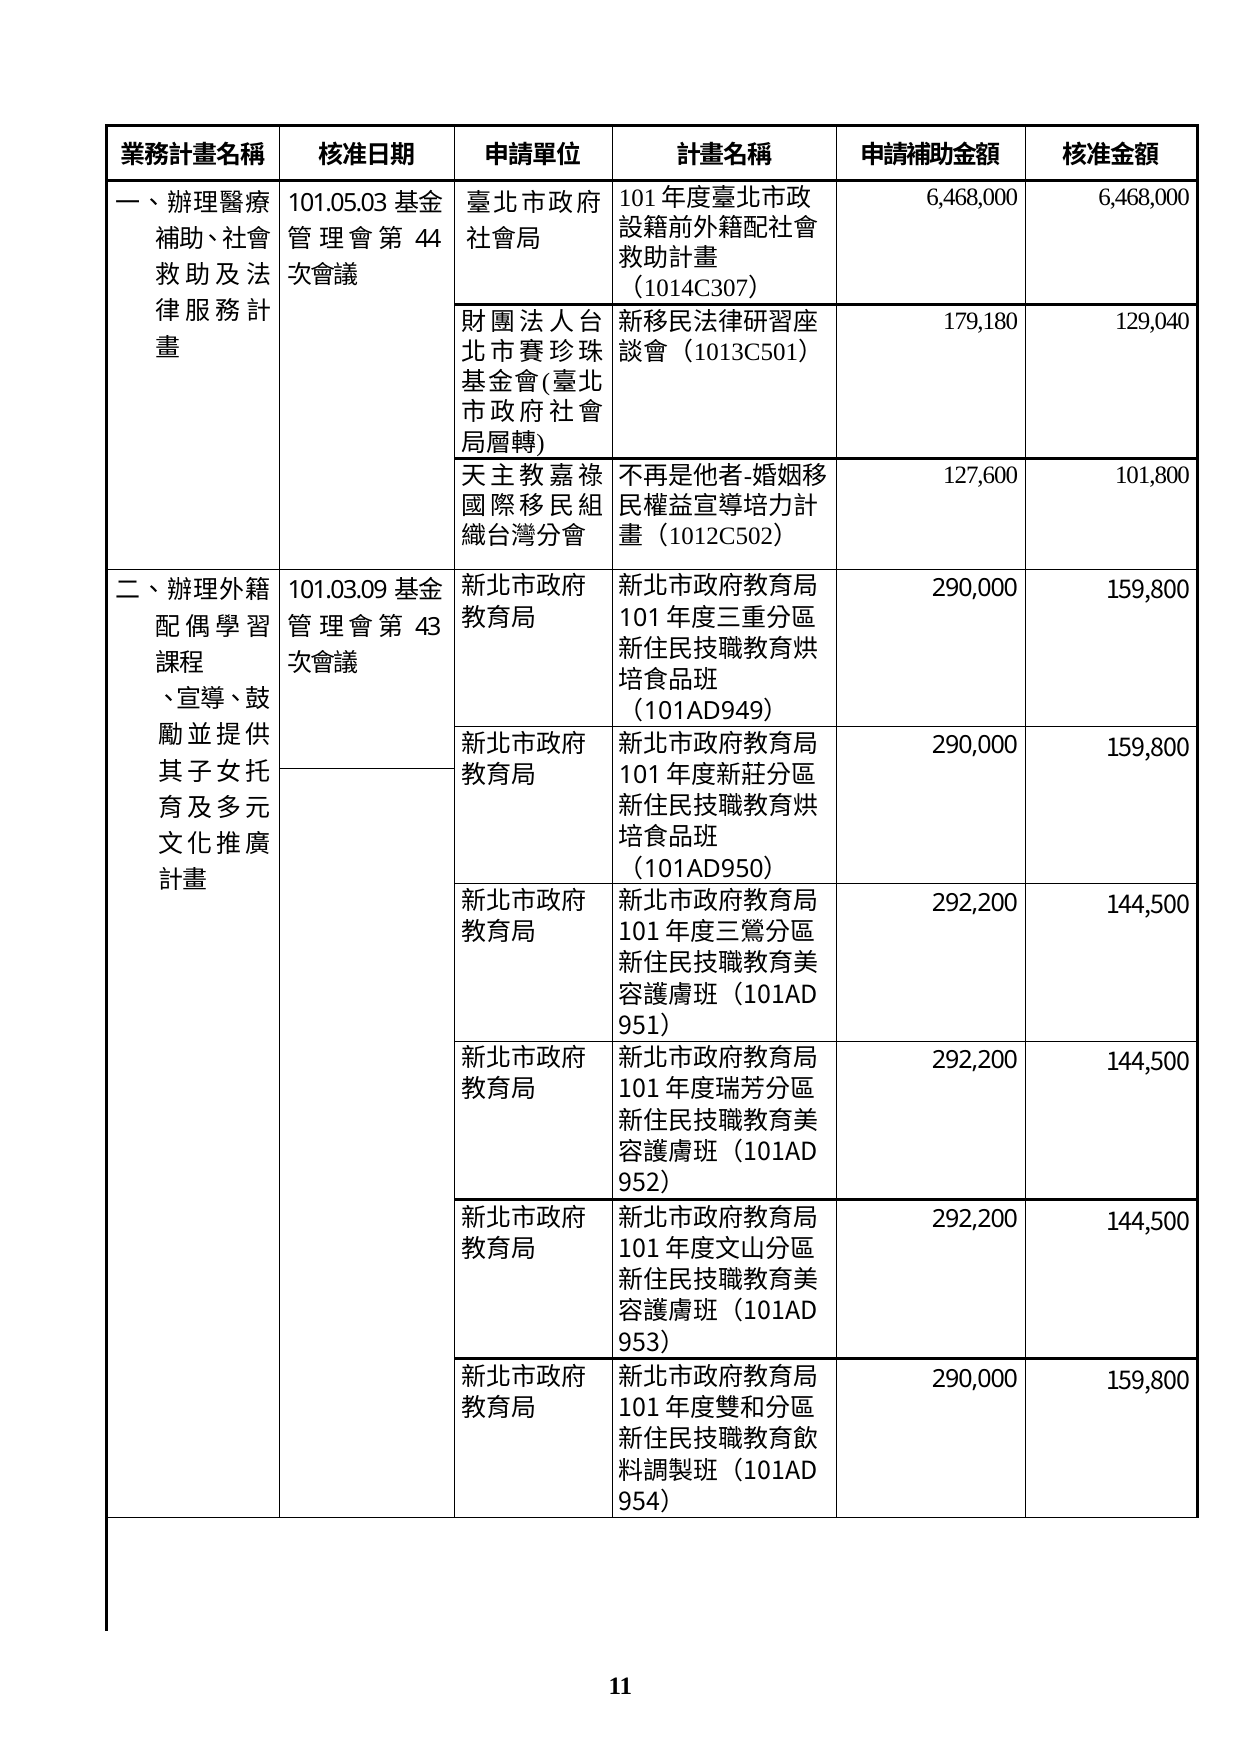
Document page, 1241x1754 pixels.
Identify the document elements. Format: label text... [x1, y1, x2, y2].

table_cell 159,800 [1026, 1360, 1196, 1517]
table_cell 101,800 [1026, 460, 1196, 569]
table_cell 新北市政府教育局101年度三重分區新住民技職教育烘培食品班（101AD949） [613, 570, 836, 726]
table_cell 天主教嘉祿國際移民組織台灣分會 [455, 460, 612, 569]
table_cell 144,500 [1026, 1201, 1196, 1357]
table_cell 290,000 [837, 727, 1025, 883]
table_cell 新北市政府教育局 [455, 727, 612, 883]
table_cell 127,600 [837, 460, 1025, 569]
table_cell 290,000 [837, 1360, 1025, 1517]
table_cell 292,200 [837, 1201, 1025, 1357]
table_header 申請單位 [455, 127, 612, 179]
table_cell 新北市政府教育局101年度雙和分區新住民技職教育飲料調製班（101AD954） [613, 1360, 836, 1517]
table_cell 新北市政府教育局101年度新莊分區新住民技職教育烘培食品班（101AD950） [613, 727, 836, 883]
table_cell 一、辦理醫療補助、社會救助及法律服務計畫 [108, 182, 279, 569]
table_cell 新北市政府教育局 [455, 570, 612, 726]
table_cell 不再是他者-婚姻移民權益宣導培力計畫（1012C502） [613, 460, 836, 569]
table_cell 新北市政府教育局101年度瑞芳分區新住民技職教育美容護膚班（101AD952） [613, 1042, 836, 1198]
table_cell 129,040 [1026, 306, 1196, 457]
table_cell 159,800 [1026, 727, 1196, 883]
table_header 核准日期 [280, 127, 454, 179]
table_cell 新北市政府教育局101年度文山分區新住民技職教育美容護膚班（101AD953） [613, 1201, 836, 1357]
table_cell 292,200 [837, 884, 1025, 1041]
table_cell 144,500 [1026, 1042, 1196, 1198]
table_cell 101.03.09基金管理會第43次會議 [280, 570, 454, 768]
table_cell 新北市政府教育局101年度三鶯分區新住民技職教育美容護膚班（101AD951） [613, 884, 836, 1041]
table_cell 179,180 [837, 306, 1025, 457]
table_header 計畫名稱 [613, 127, 836, 179]
table_cell 159,800 [1026, 570, 1196, 726]
table_header 申請補助金額 [837, 127, 1025, 179]
table_cell [280, 769, 454, 1517]
table_cell 新北市政府教育局 [455, 1360, 612, 1517]
table_cell 6,468,000 [1026, 182, 1196, 303]
table_cell 臺北市政府社會局 [455, 182, 612, 303]
table_header 業務計畫名稱 [108, 127, 279, 179]
table_cell 新移民法律研習座談會（1013C501） [613, 306, 836, 457]
table_cell 101.05.03基金管理會第44次會議 [280, 182, 454, 569]
table_cell 新北市政府教育局 [455, 1042, 612, 1198]
table_header 核准金額 [1026, 127, 1196, 179]
table_cell 新北市政府教育局 [455, 884, 612, 1041]
table_cell 101年度臺北市政設籍前外籍配社會救助計畫（1014C307） [613, 182, 836, 303]
table_cell 144,500 [1026, 884, 1196, 1041]
table_cell 290,000 [837, 570, 1025, 726]
table_cell 292,200 [837, 1042, 1025, 1198]
table_cell 財團法人台北市賽珍珠基金會(臺北市政府社會局層轉) [455, 306, 612, 457]
table_cell 二、辦理外籍配偶學習課程 、宣導、鼓勵並提供其子女托育及多元文化推廣計畫 [108, 570, 279, 1517]
table_cell 新北市政府教育局 [455, 1201, 612, 1357]
table_cell 6,468,000 [837, 182, 1025, 303]
